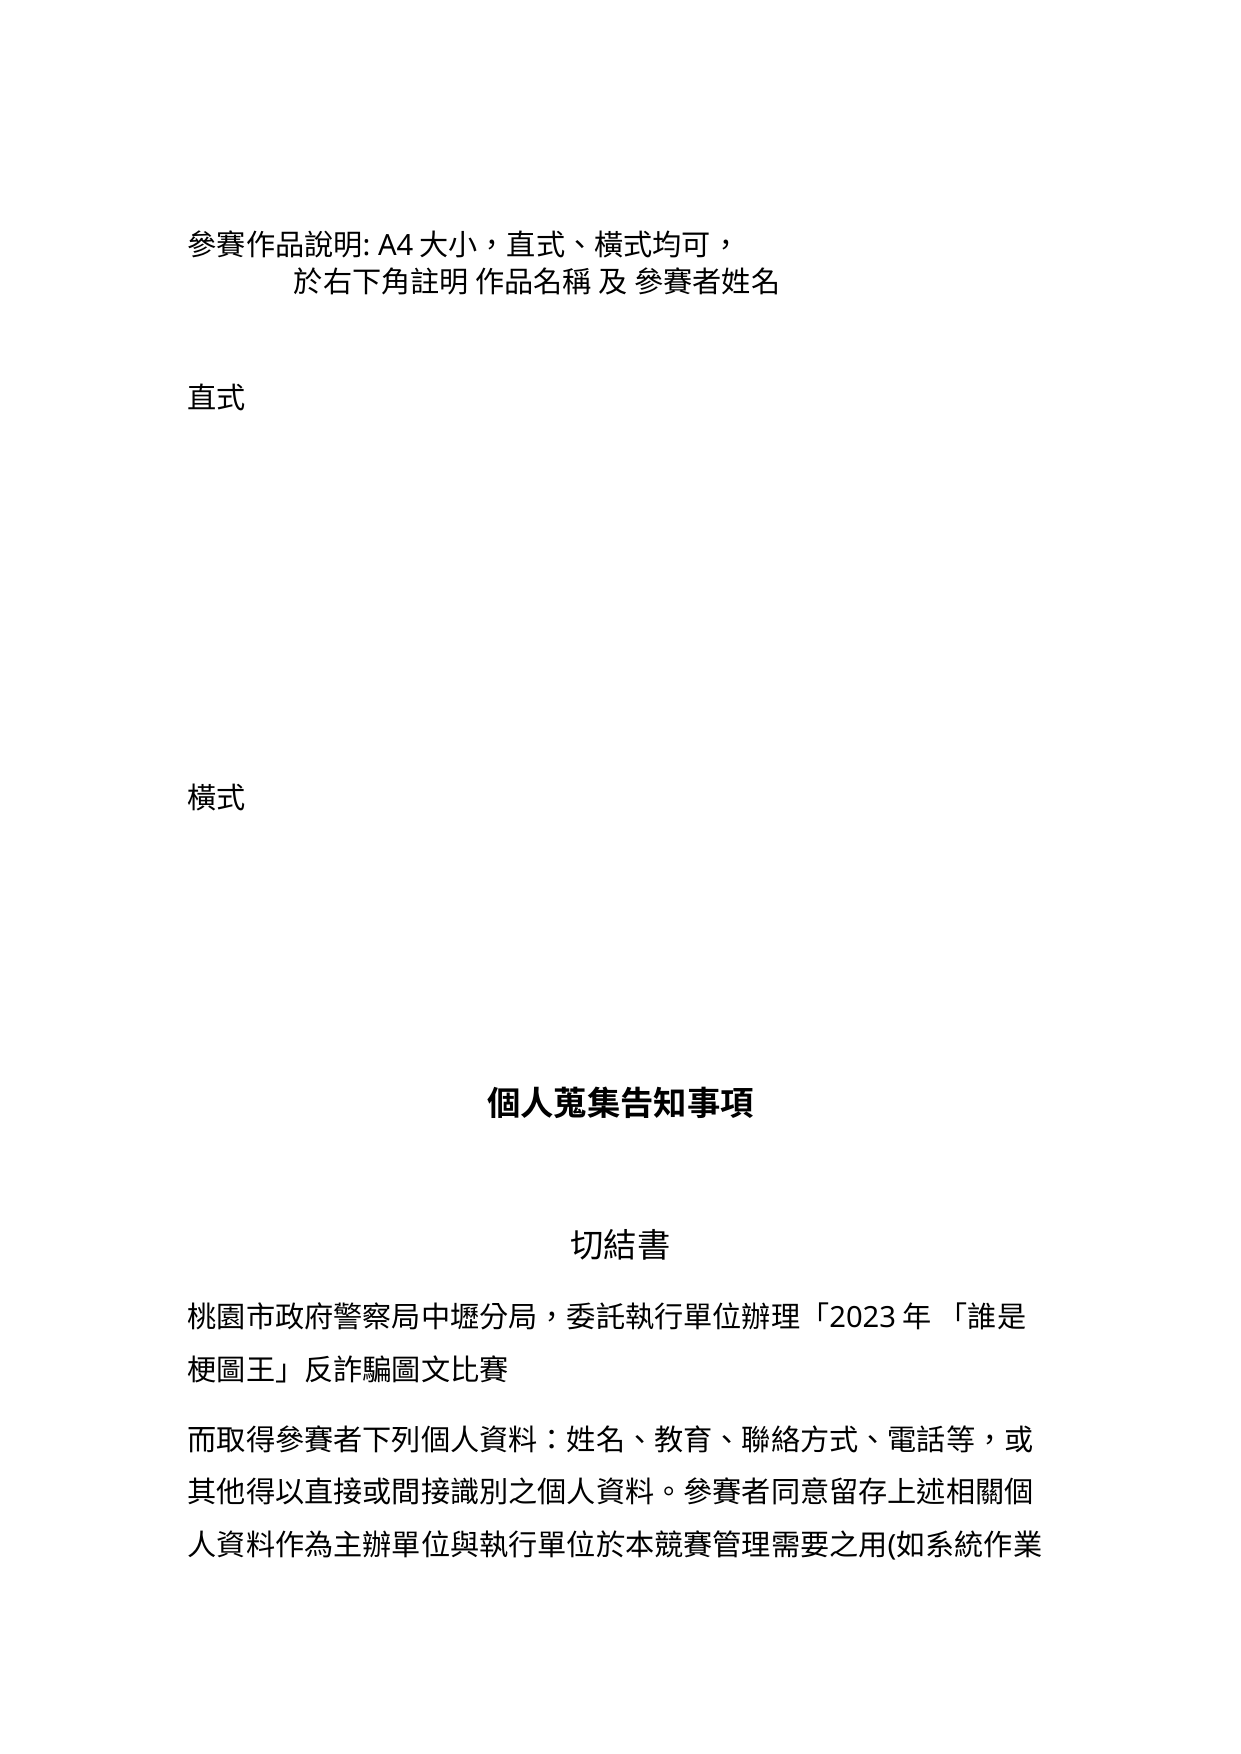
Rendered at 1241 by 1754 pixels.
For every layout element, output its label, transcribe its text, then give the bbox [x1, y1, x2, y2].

text 橫式 [187, 774, 1053, 817]
subtitle 個人蒐集告知事項 [187, 1074, 1053, 1126]
text 於右下角註明 作品名稱 及 參賽者姓名 [187, 262, 1053, 300]
text 直式 [187, 375, 1053, 417]
text 桃園市政府警察局中壢分局，委託執行單位辦理「2023年 「誰是梗圖王」反詐騙圖文比賽 [187, 1286, 1053, 1390]
text 切結書 [187, 1215, 1053, 1267]
text 而取得參賽者下列個人資料：姓名、教育、聯絡方式、電話等，或其他得以直接或間接識別之個人資料。參賽者同意留存上述相關個人資料作為主辦單位與執行單位於本競賽管理需要之用(如系統作業 [187, 1409, 1053, 1565]
text 參賽作品說明: A4大小，直式、橫式均可， [187, 225, 1053, 262]
